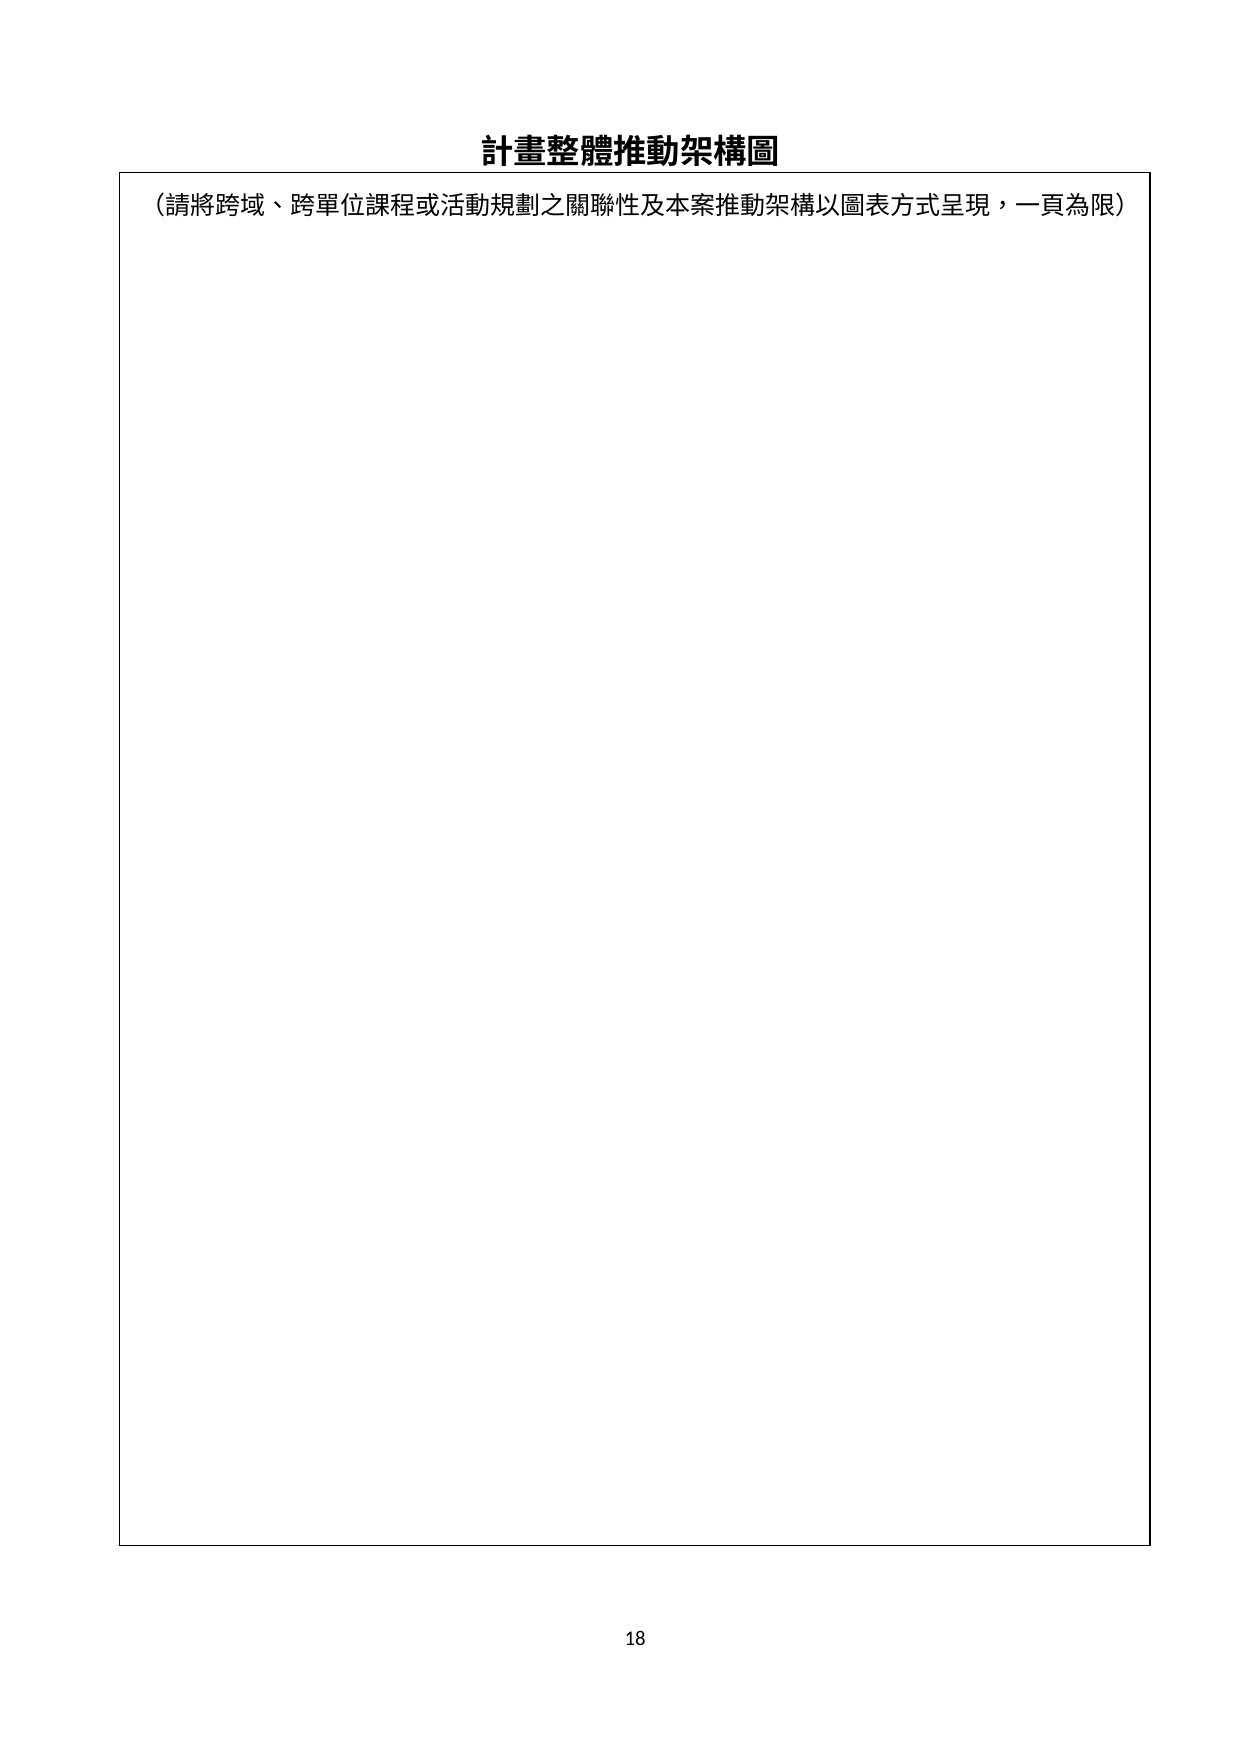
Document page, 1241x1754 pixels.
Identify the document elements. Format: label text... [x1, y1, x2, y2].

text 計畫整體推動架構圖 [148, 131, 1112, 172]
table_header （請將跨域、跨單位課程或活動規劃之關聯性及本案推動架構以圖表方式呈現，一頁為限） [120, 173, 1149, 1545]
